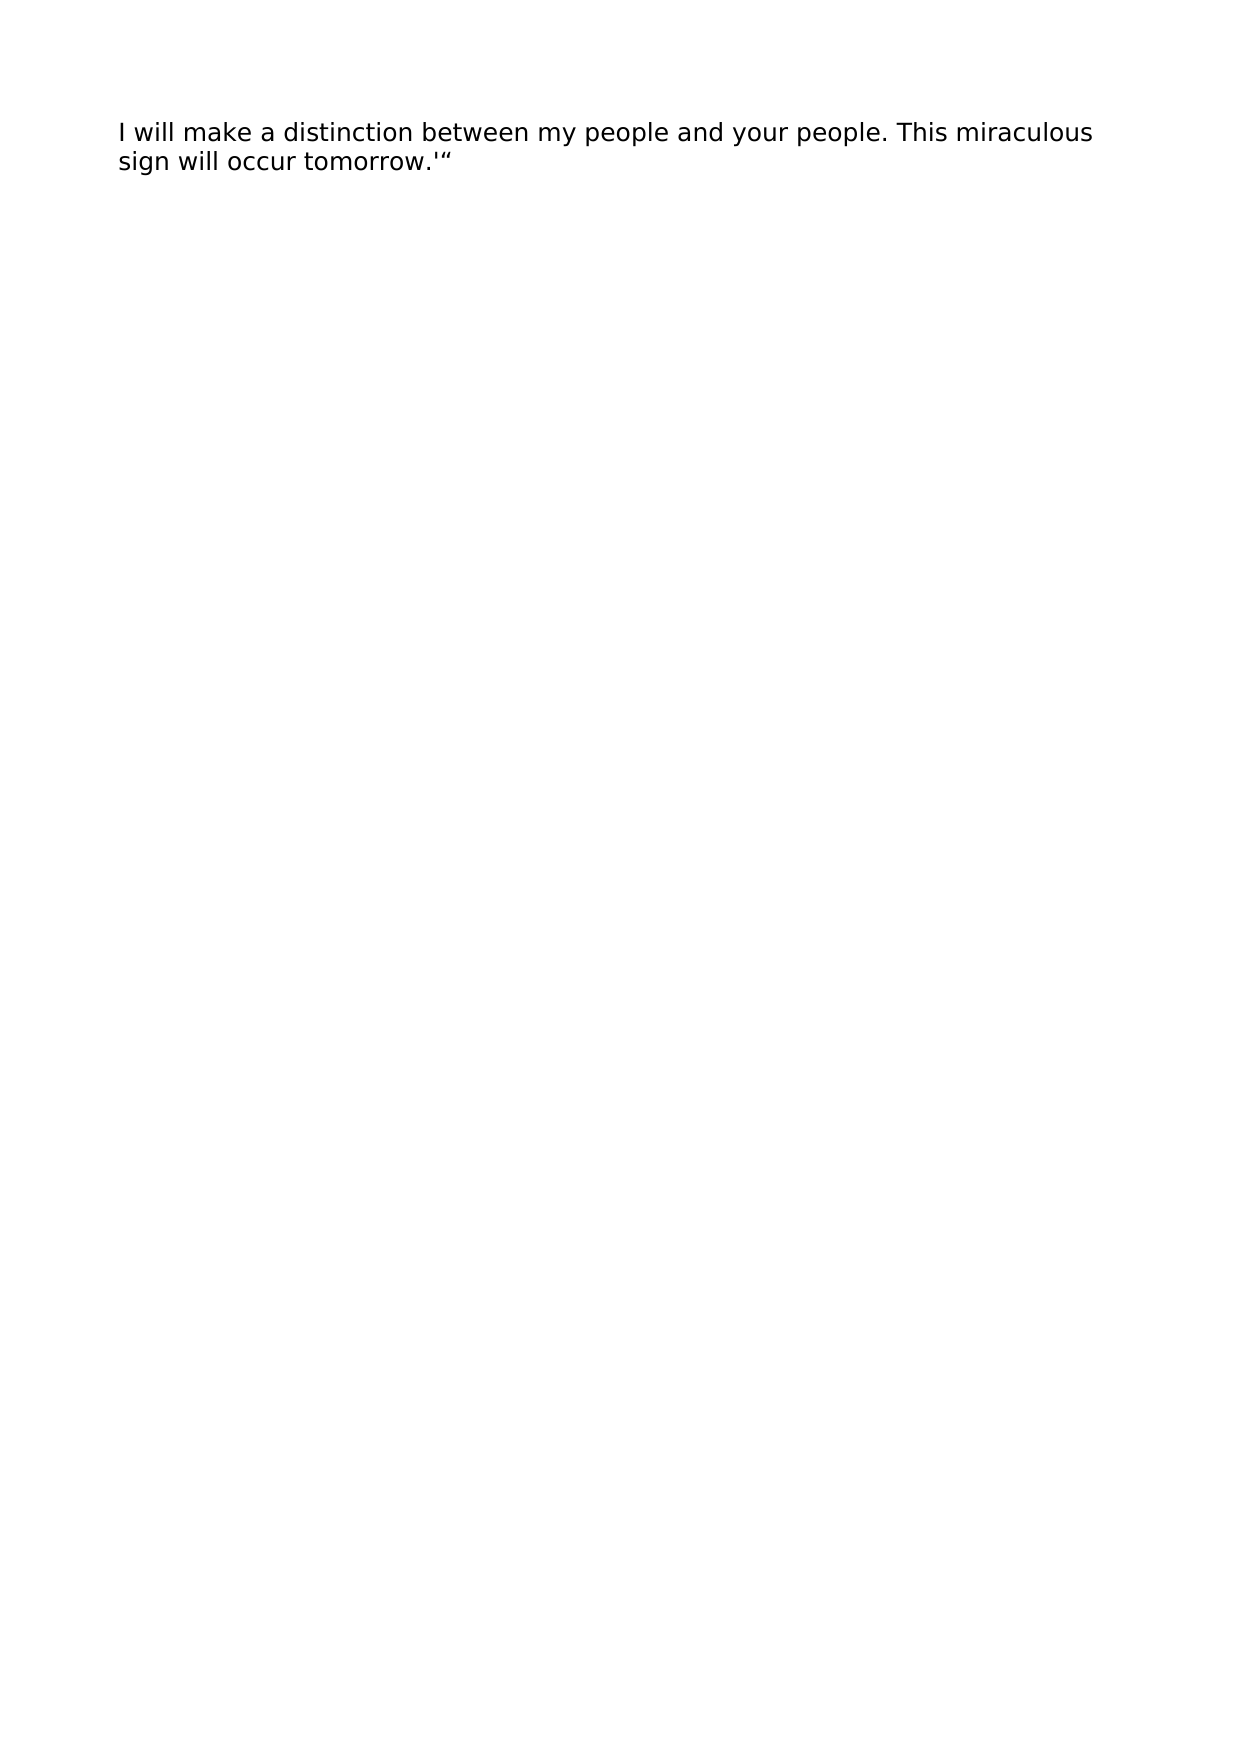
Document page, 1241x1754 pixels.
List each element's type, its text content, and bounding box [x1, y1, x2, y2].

text I will make a distinction between my people and your people. This miraculous sign will occur tomorrow.'“ [118, 118, 1122, 176]
